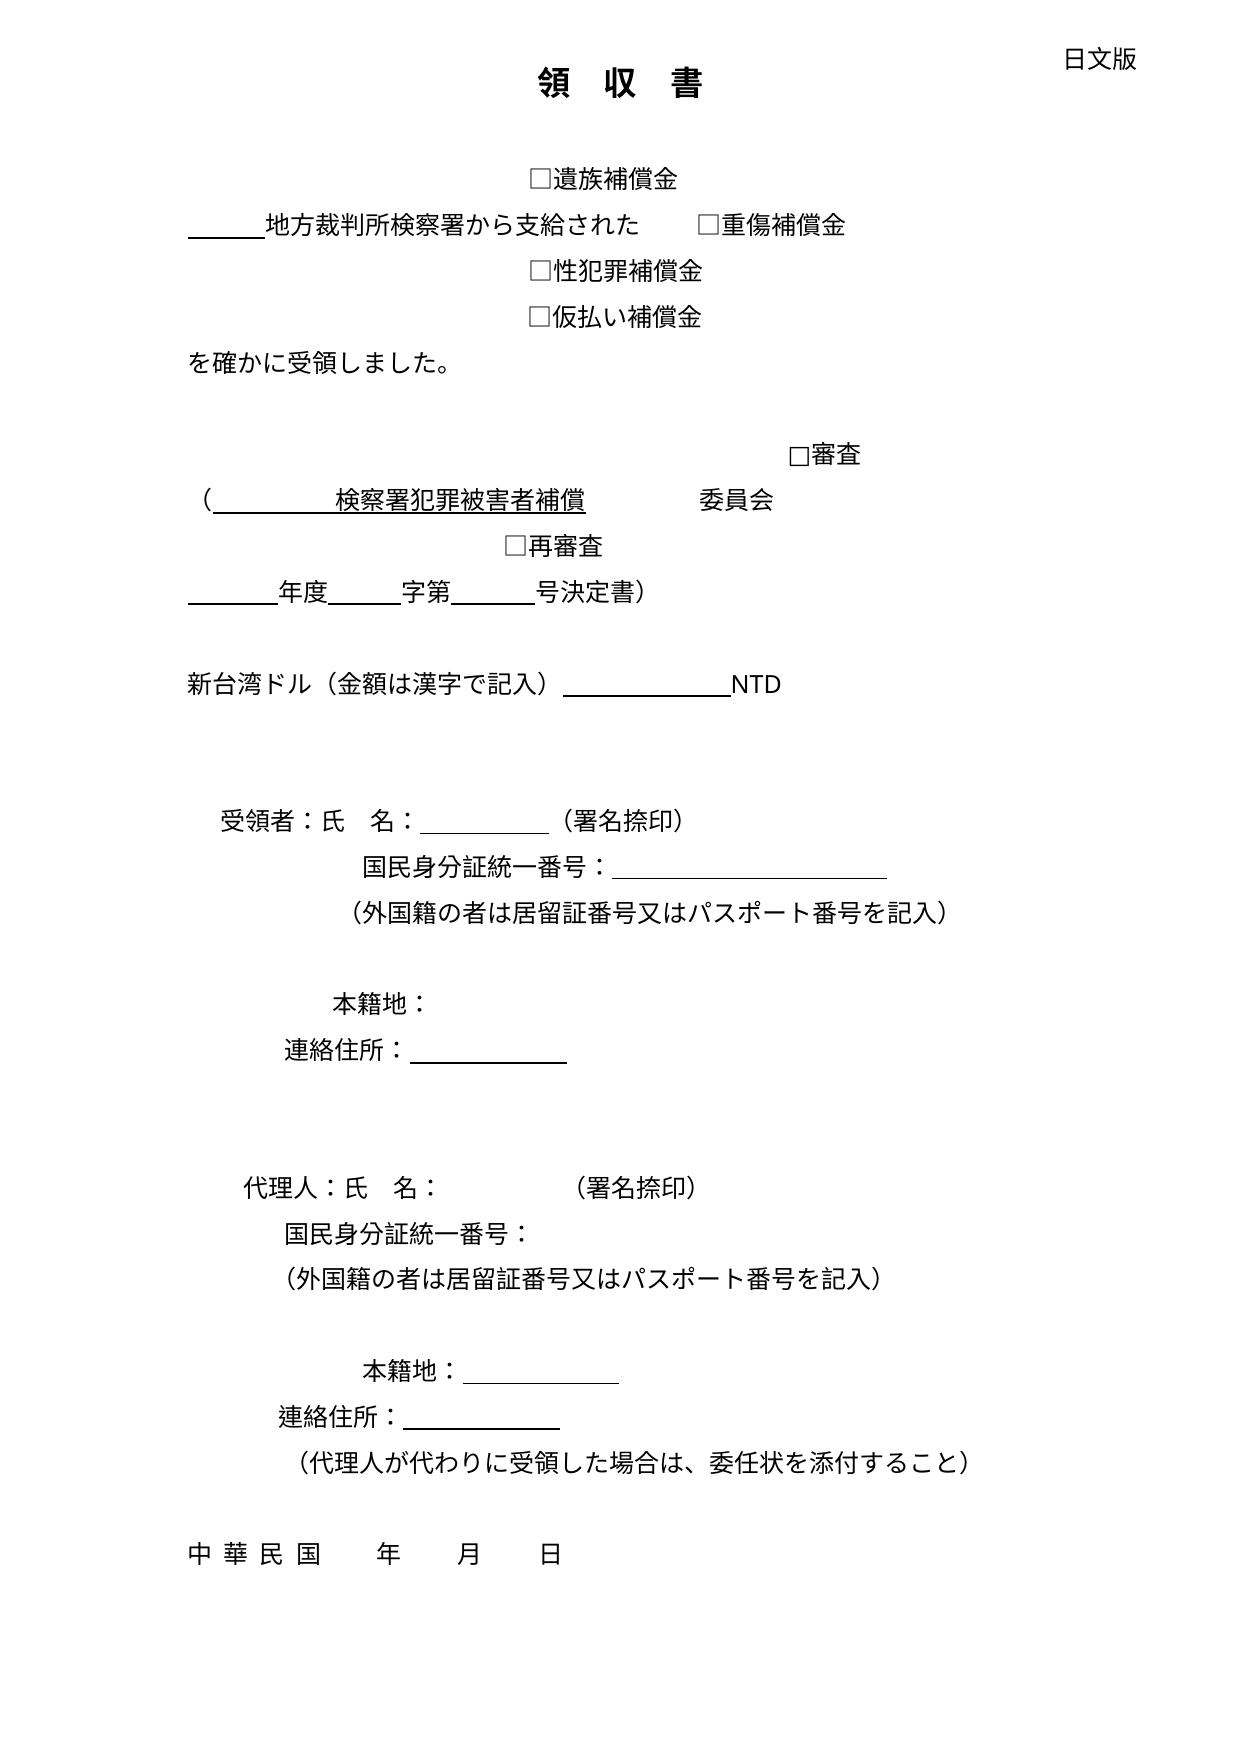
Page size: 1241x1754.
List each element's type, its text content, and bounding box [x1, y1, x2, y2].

text （代理人が代わりに受領した場合は、委任状を添付すること） [187, 1434, 1053, 1479]
text □性犯罪補償金 [187, 242, 1053, 288]
text （外国籍の者は居留証番号又はパスポート番号を記入） [187, 884, 1053, 929]
text 新台湾ドル（金額は漢字で記入） NTD [187, 654, 1053, 700]
text （ 検察署犯罪被害者補償 委員会 [187, 471, 1053, 517]
text 国民身分証統一番号： [187, 1204, 1053, 1250]
text 中 華 民 国 年 月 日 [187, 1525, 1053, 1571]
text □再審査 [187, 517, 1053, 563]
text を確かに受領しました。 [187, 334, 1053, 379]
text 本籍地： [187, 1342, 1053, 1388]
text 地方裁判所検察署から支給された □重傷補償金 [187, 196, 1053, 242]
text 国民身分証統一番号：＿＿＿＿＿＿＿＿＿＿＿ [187, 838, 1053, 884]
text 領 収 書 [187, 37, 1200, 112]
text 代理人：氏 名： （署名捺印） [187, 1159, 1053, 1204]
text 日文版 [1062, 39, 1187, 75]
text （外国籍の者は居留証番号又はパスポート番号を記入） [187, 1250, 1053, 1296]
text 連絡住所： [187, 1021, 1053, 1067]
text □審査 [187, 425, 1053, 471]
text 受領者：氏 名： （署名捺印） [187, 792, 1053, 838]
text □遺族補償金 [187, 150, 1053, 196]
text 本籍地： [187, 975, 1053, 1021]
text 年度 字第 号決定書） [187, 563, 1053, 609]
text □仮払い補償金 [187, 288, 1053, 334]
text 連絡住所： [187, 1388, 1053, 1434]
